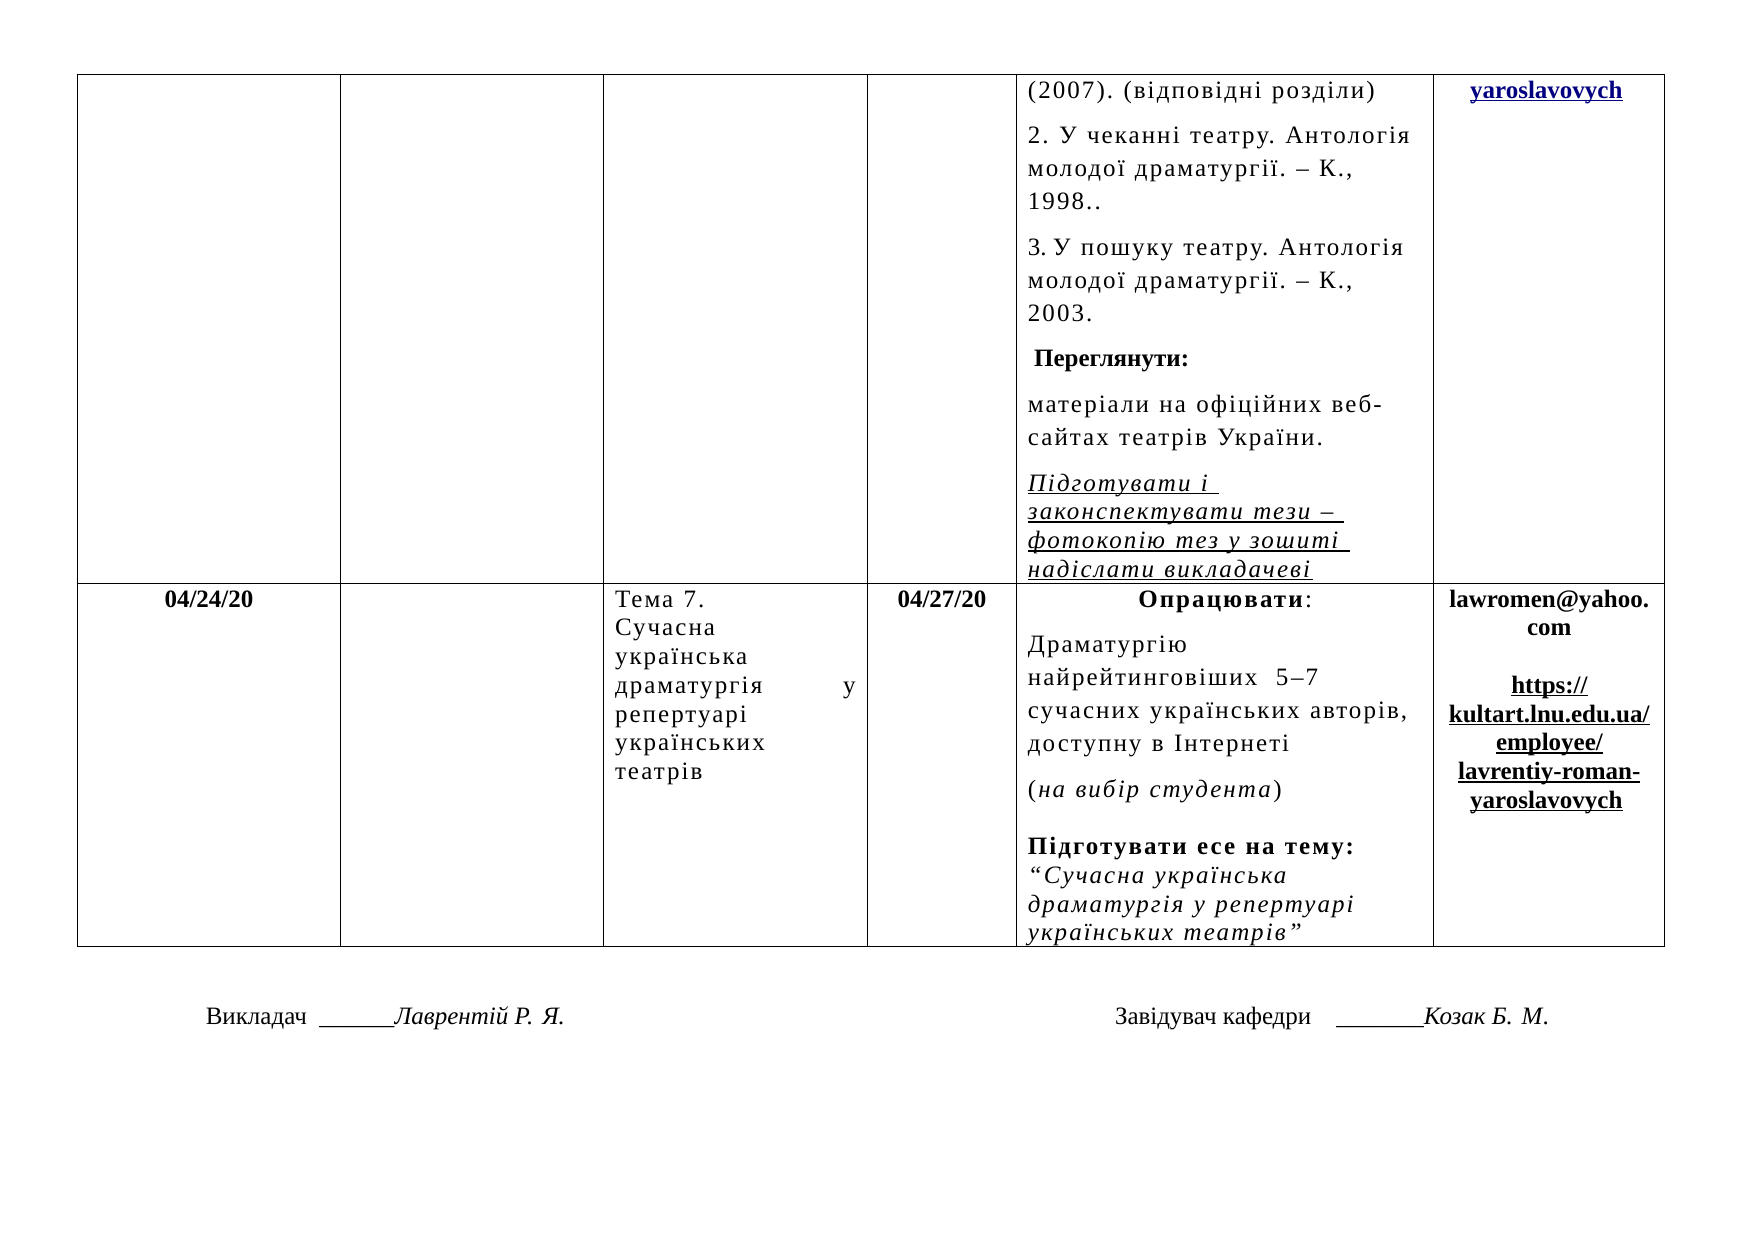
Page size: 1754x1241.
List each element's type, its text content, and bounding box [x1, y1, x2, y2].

table_cell yaroslavovych [1434, 75, 1664, 583]
table_cell [341, 584, 603, 946]
table_cell [868, 75, 1016, 583]
table_cell Тема 7. Сучасна українська драматургія у репертуарі українських театрів [604, 584, 867, 946]
table_cell 24/04/20 [78, 584, 340, 946]
table_cell lawromen@yahoo.com https://kultart.lnu.edu.ua/employee/lavrentiy-roman-yaroslavovych [1434, 584, 1664, 946]
text Викладач ______Лаврентій Р. Я. Завідувач кафедри _______Козак Б. М. [88, 1001, 1665, 1030]
table_cell [341, 75, 603, 583]
table_cell [604, 75, 867, 583]
table_cell Опрацювати: Драматургію найрейтинговіших 5–7 сучасних українських авторів, доступну в Інтернеті (на вибір студента) Підготувати есе на тему: “Сучасна українська драматургія у репертуарі українських театрів” [1017, 584, 1433, 946]
table_cell (2007). (відповідні розділи) 2. У чеканні театру. Антологія молодої драматургії. – К., 1998.. 3. У пошуку театру. Антологія молодої драматургії. – К., 2003. Переглянути: матеріали на офіційних веб-сайтах театрів України. Підготувати і законспектувати тези – фотокопію тез у зошиті надіслати викладачеві [1017, 75, 1433, 583]
table_cell [78, 75, 340, 583]
table_cell 27/04/20 [868, 584, 1016, 946]
